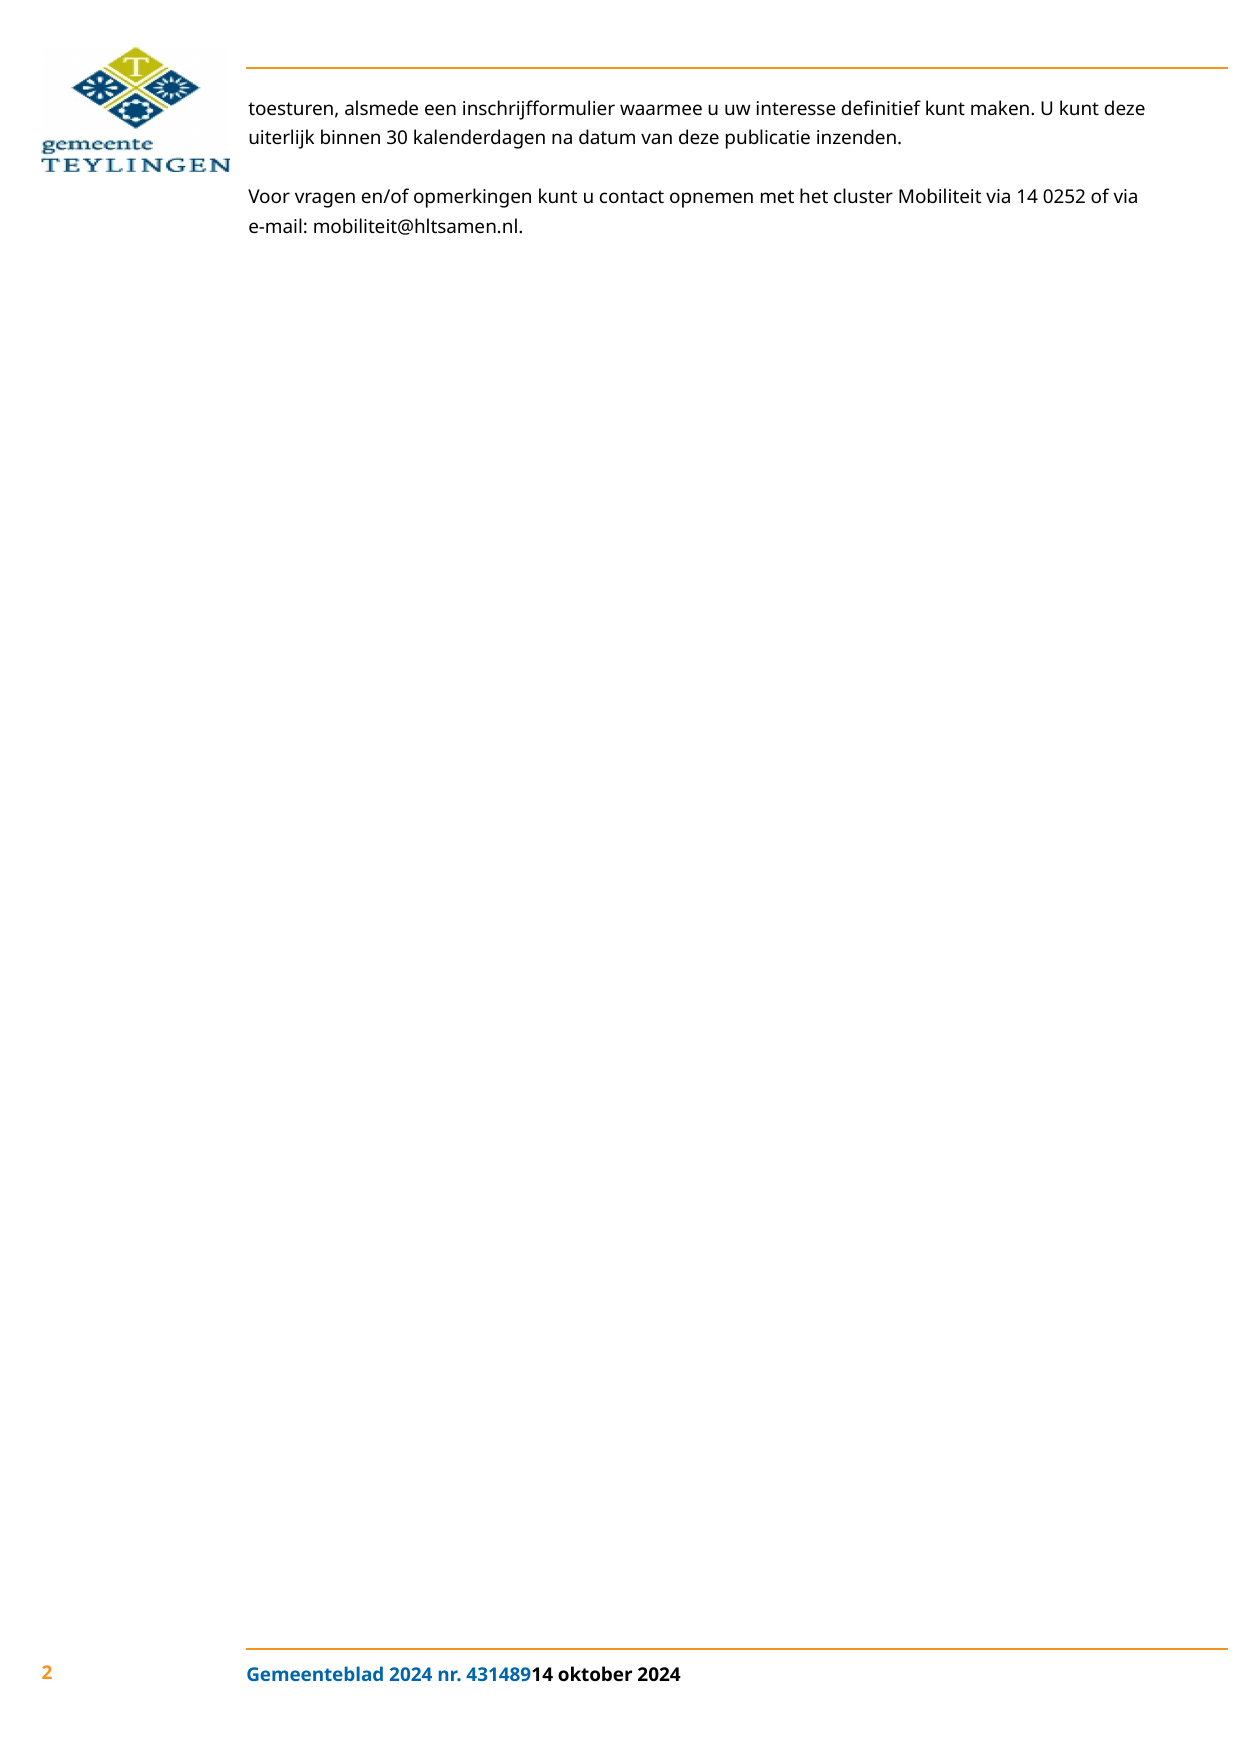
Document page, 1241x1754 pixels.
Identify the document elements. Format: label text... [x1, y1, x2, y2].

text Voor vragen en/of opmerkingen kunt u contact opnemen met het cluster Mobiliteit via 14 0252 of via e-mail: mobiliteit@hltsamen.nl. [248, 183, 1152, 239]
text toesturen, alsmede een inschrijfformulier waarmee u uw interesse definitief kunt maken. U kunt deze uiterlijk binnen 30 kalenderdagen na datum van deze publicatie inzenden. [248, 95, 1152, 150]
picture [41, 47, 231, 172]
